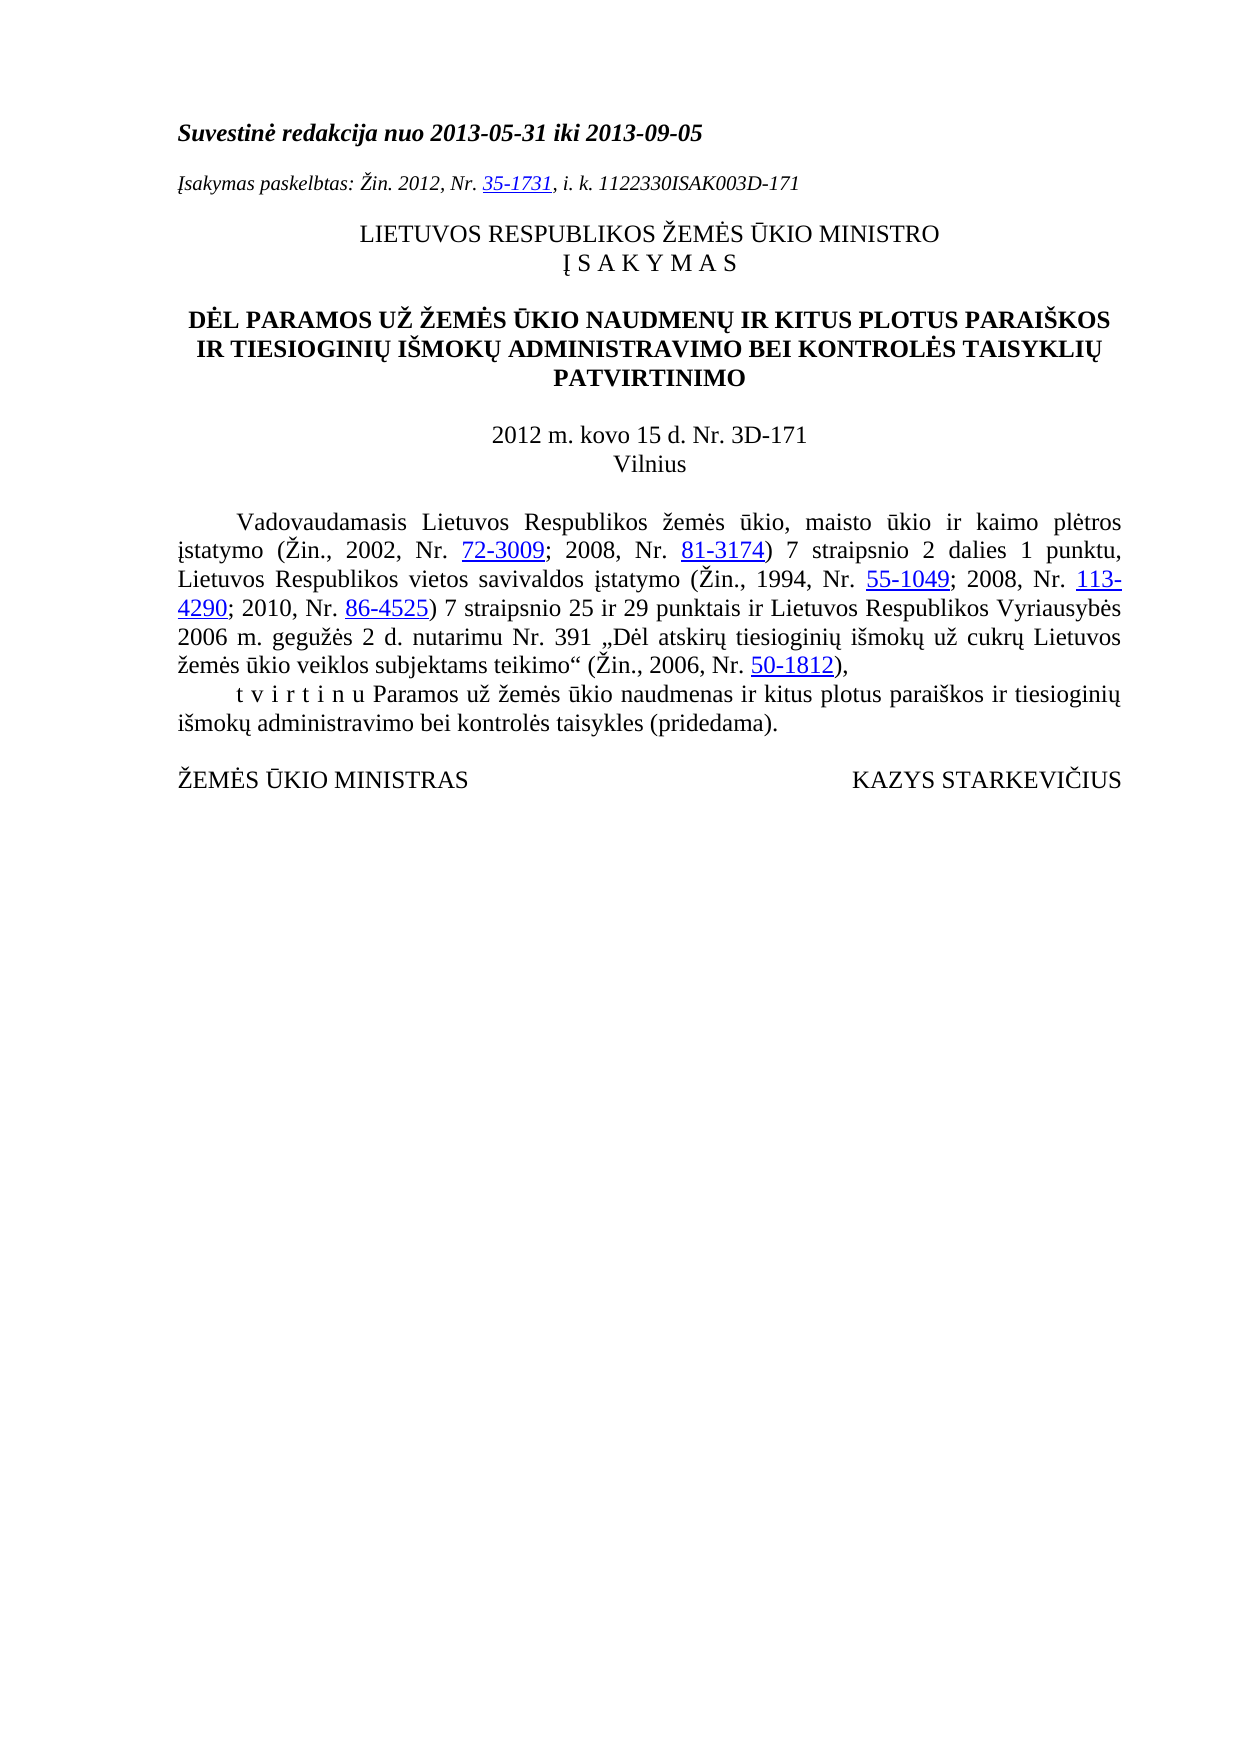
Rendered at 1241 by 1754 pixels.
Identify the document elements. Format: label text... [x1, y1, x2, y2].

text DĖL PARAMOS UŽ ŽEMĖS ŪKIO NAUDMENŲ IR KITUS PLOTUS PARAIŠKOS IR TIESIOGINIŲ IŠMOKŲ ADMINISTRAVIMO BEI KONTROLĖS TAISYKLIŲ PATVIRTINIMO [177, 305, 1122, 392]
text Vilnius [177, 449, 1122, 478]
text Vadovaudamasis Lietuvos Respublikos žemės ūkio, maisto ūkio ir kaimo plėtros įstatymo (Žin., 2002, Nr. 72-3009; 2008, Nr. 81-3174) 7 straipsnio 2 dalies 1 punktu, Lietuvos Respublikos vietos savivaldos įstatymo (Žin., 1994, Nr. 55-1049; 2008, Nr. 113-4290; 2010, Nr. 86-4525) 7 straipsnio 25 ir 29 punktais ir Lietuvos Respublikos Vyriausybės 2006 m. gegužės 2 d. nutarimu Nr. 391 „Dėl atskirų tiesioginių išmokų už cukrų Lietuvos žemės ūkio veiklos subjektams teikimo“ (Žin., 2006, Nr. 50-1812), [177, 507, 1122, 679]
text LIETUVOS RESPUBLIKOS ŽEMĖS ŪKIO MINISTRO [177, 219, 1122, 248]
text Įsakymas paskelbtas: Žin. 2012, Nr. 35-1731, i. k. 1122330ISAK003D-171 [177, 171, 1122, 195]
text Suvestinė redakcija nuo 2013-05-31 iki 2013-09-05 [177, 118, 1122, 147]
text t v i r t i n u Paramos už žemės ūkio naudmenas ir kitus plotus paraiškos ir tiesioginių išmokų administravimo bei kontrolės taisykles (pridedama). [177, 679, 1122, 737]
text 2012 m. kovo 15 d. Nr. 3D-171 [177, 420, 1122, 449]
text Žemės ūkio ministras Kazys Starkevičius [177, 765, 1122, 794]
text Į S A K Y M A S [177, 248, 1122, 277]
